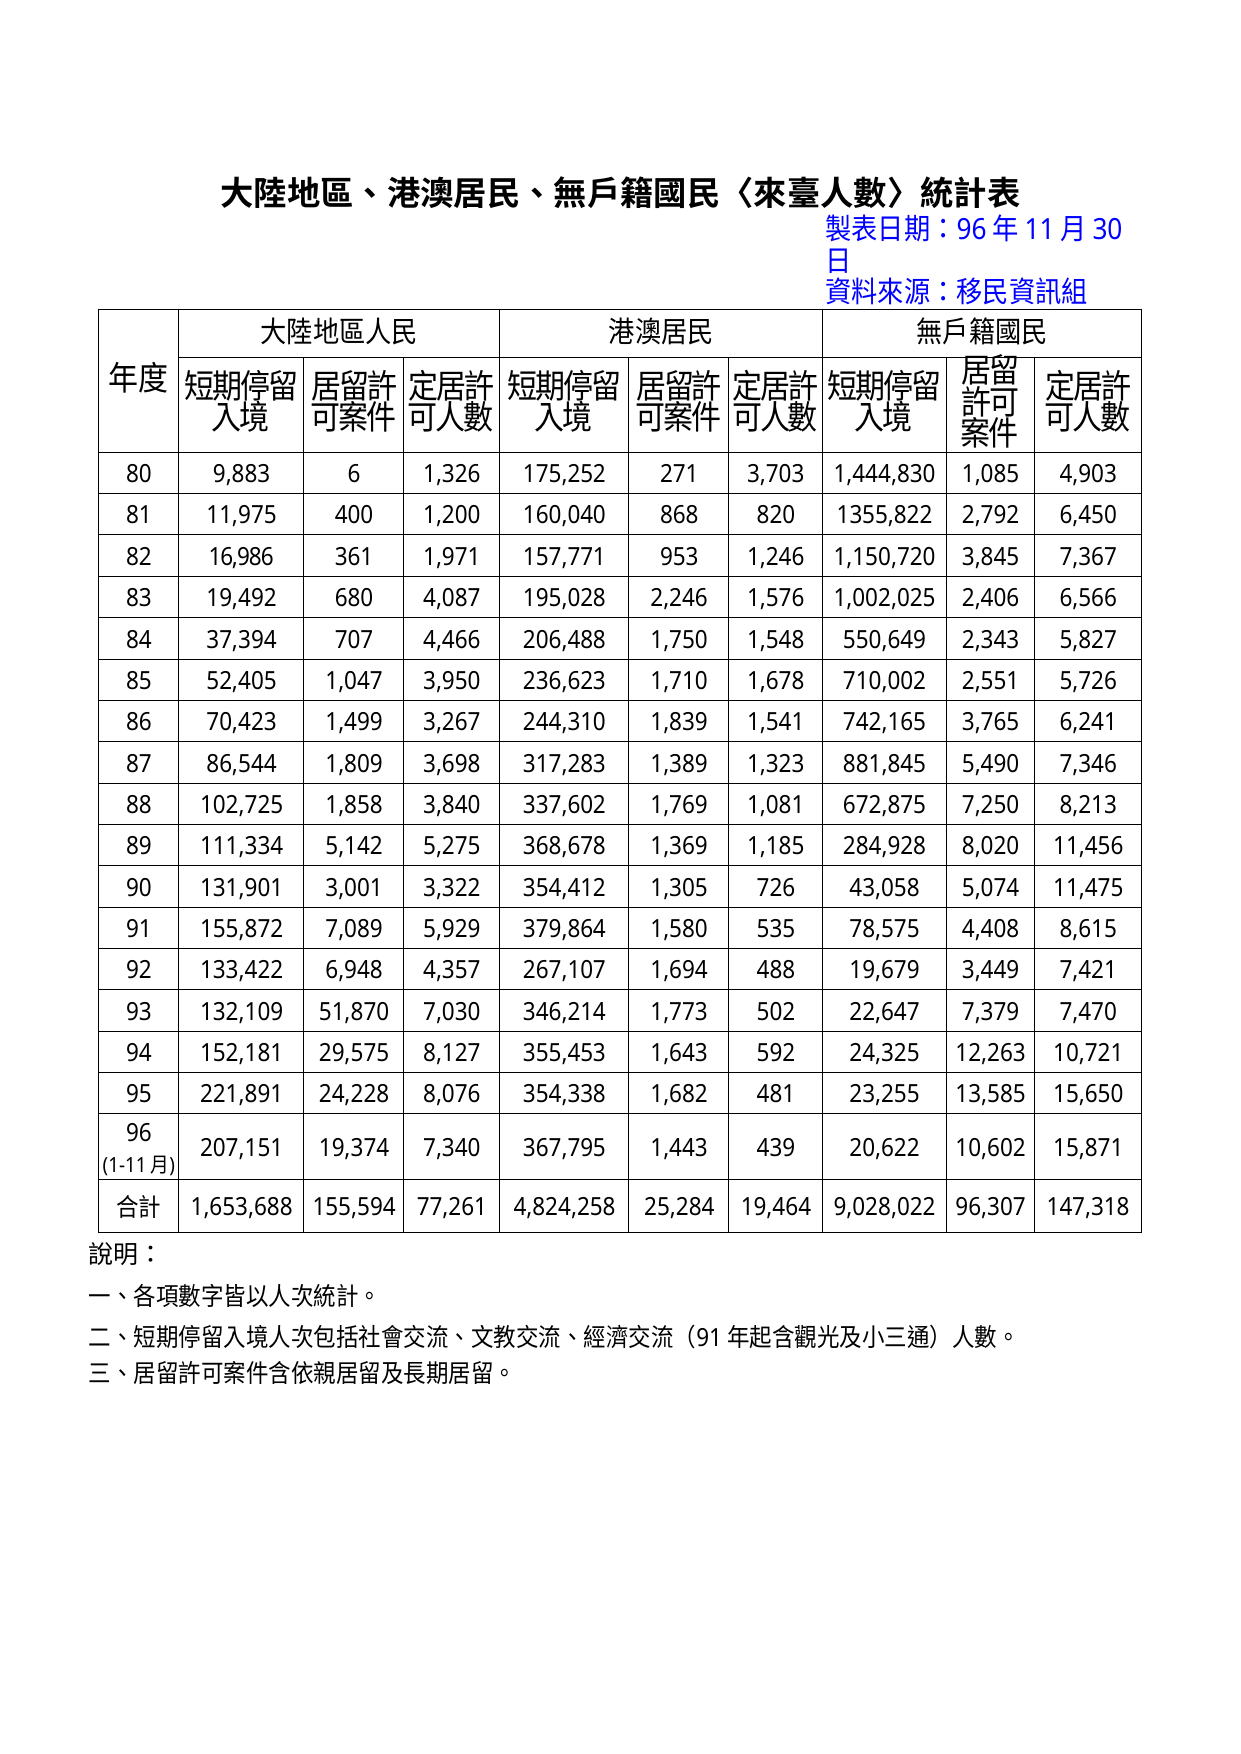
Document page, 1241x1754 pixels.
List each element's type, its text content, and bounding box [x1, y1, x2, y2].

table_cell 400 [304, 494, 403, 534]
table_cell 15,871 [1035, 1114, 1141, 1179]
table_cell 9,028,022 [823, 1180, 946, 1232]
table_cell 1,323 [729, 742, 822, 782]
table_cell 3,698 [404, 742, 499, 782]
table_cell 3,765 [947, 701, 1034, 741]
table_cell 87 [99, 742, 178, 782]
table_cell 3,449 [947, 949, 1034, 989]
text 大陸地區、港澳居民、無戶籍國民〈來臺人數〉統計表 [89, 166, 1152, 215]
table_cell 94 [99, 1032, 178, 1072]
table_cell 1,653,688 [179, 1180, 303, 1232]
table_cell 20,622 [823, 1114, 946, 1179]
table_cell 15,650 [1035, 1073, 1141, 1113]
table_cell 6,948 [304, 949, 403, 989]
table_cell 43,058 [823, 866, 946, 907]
table_cell 337,602 [500, 784, 628, 824]
table_cell 152,181 [179, 1032, 303, 1072]
table_cell 24,325 [823, 1032, 946, 1072]
table_cell 8,076 [404, 1073, 499, 1113]
table_cell 147,318 [1035, 1180, 1141, 1232]
table_cell 5,827 [1035, 618, 1141, 658]
table_cell 定居許可人數 [1035, 358, 1141, 452]
table_cell 267,107 [500, 949, 628, 989]
table_cell 80 [99, 453, 178, 493]
table_cell 2,246 [629, 577, 728, 617]
table_cell 1,694 [629, 949, 728, 989]
table_cell 居留許可案件 [629, 358, 728, 452]
table_cell 3,840 [404, 784, 499, 824]
table_cell 1,580 [629, 908, 728, 948]
text 三、居留許可案件含依親居留及長期居留。 [89, 1354, 1152, 1390]
table_cell 2,343 [947, 618, 1034, 658]
table_cell 1,839 [629, 701, 728, 741]
table_cell 207,151 [179, 1114, 303, 1179]
table_cell 16,986 [179, 535, 303, 576]
table_cell 244,310 [500, 701, 628, 741]
table_cell 8,020 [947, 825, 1034, 865]
table_cell 367,795 [500, 1114, 628, 1179]
table_cell 5,726 [1035, 660, 1141, 700]
table_cell 1,710 [629, 660, 728, 700]
table_cell 10,602 [947, 1114, 1034, 1179]
table_cell 19,679 [823, 949, 946, 989]
table_cell 1355,822 [823, 494, 946, 534]
table_cell 84 [99, 618, 178, 658]
table_cell 7,421 [1035, 949, 1141, 989]
table_cell 1,750 [629, 618, 728, 658]
table_cell 短期停留入境 [823, 358, 946, 452]
table_cell 96,307 [947, 1180, 1034, 1232]
table_cell 3,845 [947, 535, 1034, 576]
table_cell 1,769 [629, 784, 728, 824]
table_cell 1,541 [729, 701, 822, 741]
table_cell 1,246 [729, 535, 822, 576]
table_cell 550,649 [823, 618, 946, 658]
table_cell 726 [729, 866, 822, 907]
table_cell 1,643 [629, 1032, 728, 1072]
table_cell 284,928 [823, 825, 946, 865]
table_cell 96 (1-11月) [99, 1114, 178, 1179]
table_cell 1,369 [629, 825, 728, 865]
table_cell 881,845 [823, 742, 946, 782]
table_cell 680 [304, 577, 403, 617]
table_cell 195,028 [500, 577, 628, 617]
table_cell 7,367 [1035, 535, 1141, 576]
table_cell 868 [629, 494, 728, 534]
table_cell 592 [729, 1032, 822, 1072]
table_cell 1,971 [404, 535, 499, 576]
table_cell 133,422 [179, 949, 303, 989]
table_cell 111,334 [179, 825, 303, 865]
table_cell 102,725 [179, 784, 303, 824]
table_cell 160,040 [500, 494, 628, 534]
table_cell 95 [99, 1073, 178, 1113]
table_cell 1,081 [729, 784, 822, 824]
table_cell 25,284 [629, 1180, 728, 1232]
table_cell 7,030 [404, 990, 499, 1031]
table_cell 355,453 [500, 1032, 628, 1072]
table_cell 488 [729, 949, 822, 989]
table_cell 4,408 [947, 908, 1034, 948]
table_cell 7,250 [947, 784, 1034, 824]
table_cell 1,548 [729, 618, 822, 658]
table_cell 672,875 [823, 784, 946, 824]
table_cell 8,615 [1035, 908, 1141, 948]
table_cell 37,394 [179, 618, 303, 658]
table_cell 85 [99, 660, 178, 700]
table_cell 271 [629, 453, 728, 493]
table_cell 354,338 [500, 1073, 628, 1113]
table_cell 77,261 [404, 1180, 499, 1232]
table_cell 11,975 [179, 494, 303, 534]
table_cell 4,824,258 [500, 1180, 628, 1232]
table_cell 3,322 [404, 866, 499, 907]
table_cell 大陸地區人民 [179, 310, 499, 357]
table_cell 52,405 [179, 660, 303, 700]
table_cell 346,214 [500, 990, 628, 1031]
table_cell 2,406 [947, 577, 1034, 617]
table_cell 481 [729, 1073, 822, 1113]
table_cell 1,858 [304, 784, 403, 824]
table_cell 5,490 [947, 742, 1034, 782]
table_cell 3,267 [404, 701, 499, 741]
table_cell 1,200 [404, 494, 499, 534]
table_cell 535 [729, 908, 822, 948]
table_cell 2,792 [947, 494, 1034, 534]
table_cell 155,872 [179, 908, 303, 948]
table_cell 1,002,025 [823, 577, 946, 617]
table_cell 6,450 [1035, 494, 1141, 534]
table_cell 24,228 [304, 1073, 403, 1113]
table_header 製表日期：96年11月30日 資料來源：移民資訊組 [822, 215, 1142, 308]
table_header [504, 215, 822, 308]
table_cell 70,423 [179, 701, 303, 741]
table_cell 22,647 [823, 990, 946, 1031]
table_cell 6 [304, 453, 403, 493]
table_cell 4,087 [404, 577, 499, 617]
table_cell 1,185 [729, 825, 822, 865]
table_cell 7,340 [404, 1114, 499, 1179]
table_cell 1,809 [304, 742, 403, 782]
table_cell 82 [99, 535, 178, 576]
table_cell 4,466 [404, 618, 499, 658]
text 一、各項數字皆以人次統計。 [89, 1271, 1152, 1312]
table_cell 1,305 [629, 866, 728, 907]
table_cell 51,870 [304, 990, 403, 1031]
table_cell 1,389 [629, 742, 728, 782]
table_cell 502 [729, 990, 822, 1031]
table_cell 19,492 [179, 577, 303, 617]
table_cell 短期停留入境 [179, 358, 303, 452]
table_cell 5,074 [947, 866, 1034, 907]
table_cell 439 [729, 1114, 822, 1179]
table_cell 2,551 [947, 660, 1034, 700]
table_cell 23,255 [823, 1073, 946, 1113]
table_cell 港澳居民 [500, 310, 822, 357]
table_cell 4,357 [404, 949, 499, 989]
table_cell 1,047 [304, 660, 403, 700]
table_cell 86 [99, 701, 178, 741]
table_cell 1,326 [404, 453, 499, 493]
table_cell 8,127 [404, 1032, 499, 1072]
table_cell 12,263 [947, 1032, 1034, 1072]
table_cell 88 [99, 784, 178, 824]
table_cell 92 [99, 949, 178, 989]
table_cell 9,883 [179, 453, 303, 493]
table_cell 90 [99, 866, 178, 907]
table_header [179, 215, 503, 308]
table_cell 157,771 [500, 535, 628, 576]
table_cell 379,864 [500, 908, 628, 948]
table_cell 236,623 [500, 660, 628, 700]
table_cell 83 [99, 577, 178, 617]
table_cell 19,464 [729, 1180, 822, 1232]
table_cell 29,575 [304, 1032, 403, 1072]
table_cell 10,721 [1035, 1032, 1141, 1072]
table_cell 710,002 [823, 660, 946, 700]
table_cell 7,379 [947, 990, 1034, 1031]
table_cell 8,213 [1035, 784, 1141, 824]
table_cell 361 [304, 535, 403, 576]
table_cell 91 [99, 908, 178, 948]
table_cell 7,346 [1035, 742, 1141, 782]
table_cell 132,109 [179, 990, 303, 1031]
table_cell 368,678 [500, 825, 628, 865]
table_cell 7,470 [1035, 990, 1141, 1031]
table_cell 1,773 [629, 990, 728, 1031]
table_cell 1,150,720 [823, 535, 946, 576]
table_cell 78,575 [823, 908, 946, 948]
table_cell 206,488 [500, 618, 628, 658]
table_cell 175,252 [500, 453, 628, 493]
table_cell 221,891 [179, 1073, 303, 1113]
table_cell 居留許可案件 [304, 358, 403, 452]
table_cell 居留許可案件 [947, 358, 1034, 452]
table_cell 354,412 [500, 866, 628, 907]
table_cell 11,475 [1035, 866, 1141, 907]
text 說明： [89, 1233, 1152, 1271]
table_cell 155,594 [304, 1180, 403, 1232]
table_cell 3,950 [404, 660, 499, 700]
table_cell 短期停留入境 [500, 358, 628, 452]
table_cell 無戶籍國民 [823, 310, 1141, 357]
text 二、短期停留入境人次包括社會交流、文教交流、經濟交流（91年起含觀光及小三通）人數。 [89, 1312, 1152, 1354]
table_header [98, 215, 179, 308]
table_cell 11,456 [1035, 825, 1141, 865]
table_cell 953 [629, 535, 728, 576]
table_cell 19,374 [304, 1114, 403, 1179]
table_cell 13,585 [947, 1073, 1034, 1113]
table_cell 5,929 [404, 908, 499, 948]
table_cell 131,901 [179, 866, 303, 907]
table_cell 1,576 [729, 577, 822, 617]
table_cell 4,903 [1035, 453, 1141, 493]
table_cell 1,678 [729, 660, 822, 700]
table_cell 81 [99, 494, 178, 534]
table_cell 7,089 [304, 908, 403, 948]
table_cell 定居許可人數 [404, 358, 499, 452]
table_cell 定居許可人數 [729, 358, 822, 452]
table_cell 5,142 [304, 825, 403, 865]
table_cell 317,283 [500, 742, 628, 782]
table_cell 合計 [99, 1180, 178, 1232]
table_cell 1,085 [947, 453, 1034, 493]
table_cell 742,165 [823, 701, 946, 741]
table_cell 93 [99, 990, 178, 1031]
table_cell 707 [304, 618, 403, 658]
table_cell 1,499 [304, 701, 403, 741]
table_cell 6,241 [1035, 701, 1141, 741]
table_cell 5,275 [404, 825, 499, 865]
table_cell 3,703 [729, 453, 822, 493]
table_cell 89 [99, 825, 178, 865]
table_cell 年度 [99, 310, 178, 452]
table_cell 6,566 [1035, 577, 1141, 617]
table_cell 1,682 [629, 1073, 728, 1113]
table_cell 1,443 [629, 1114, 728, 1179]
table_cell 820 [729, 494, 822, 534]
table_cell 1,444,830 [823, 453, 946, 493]
table_cell 3,001 [304, 866, 403, 907]
table_cell 86,544 [179, 742, 303, 782]
